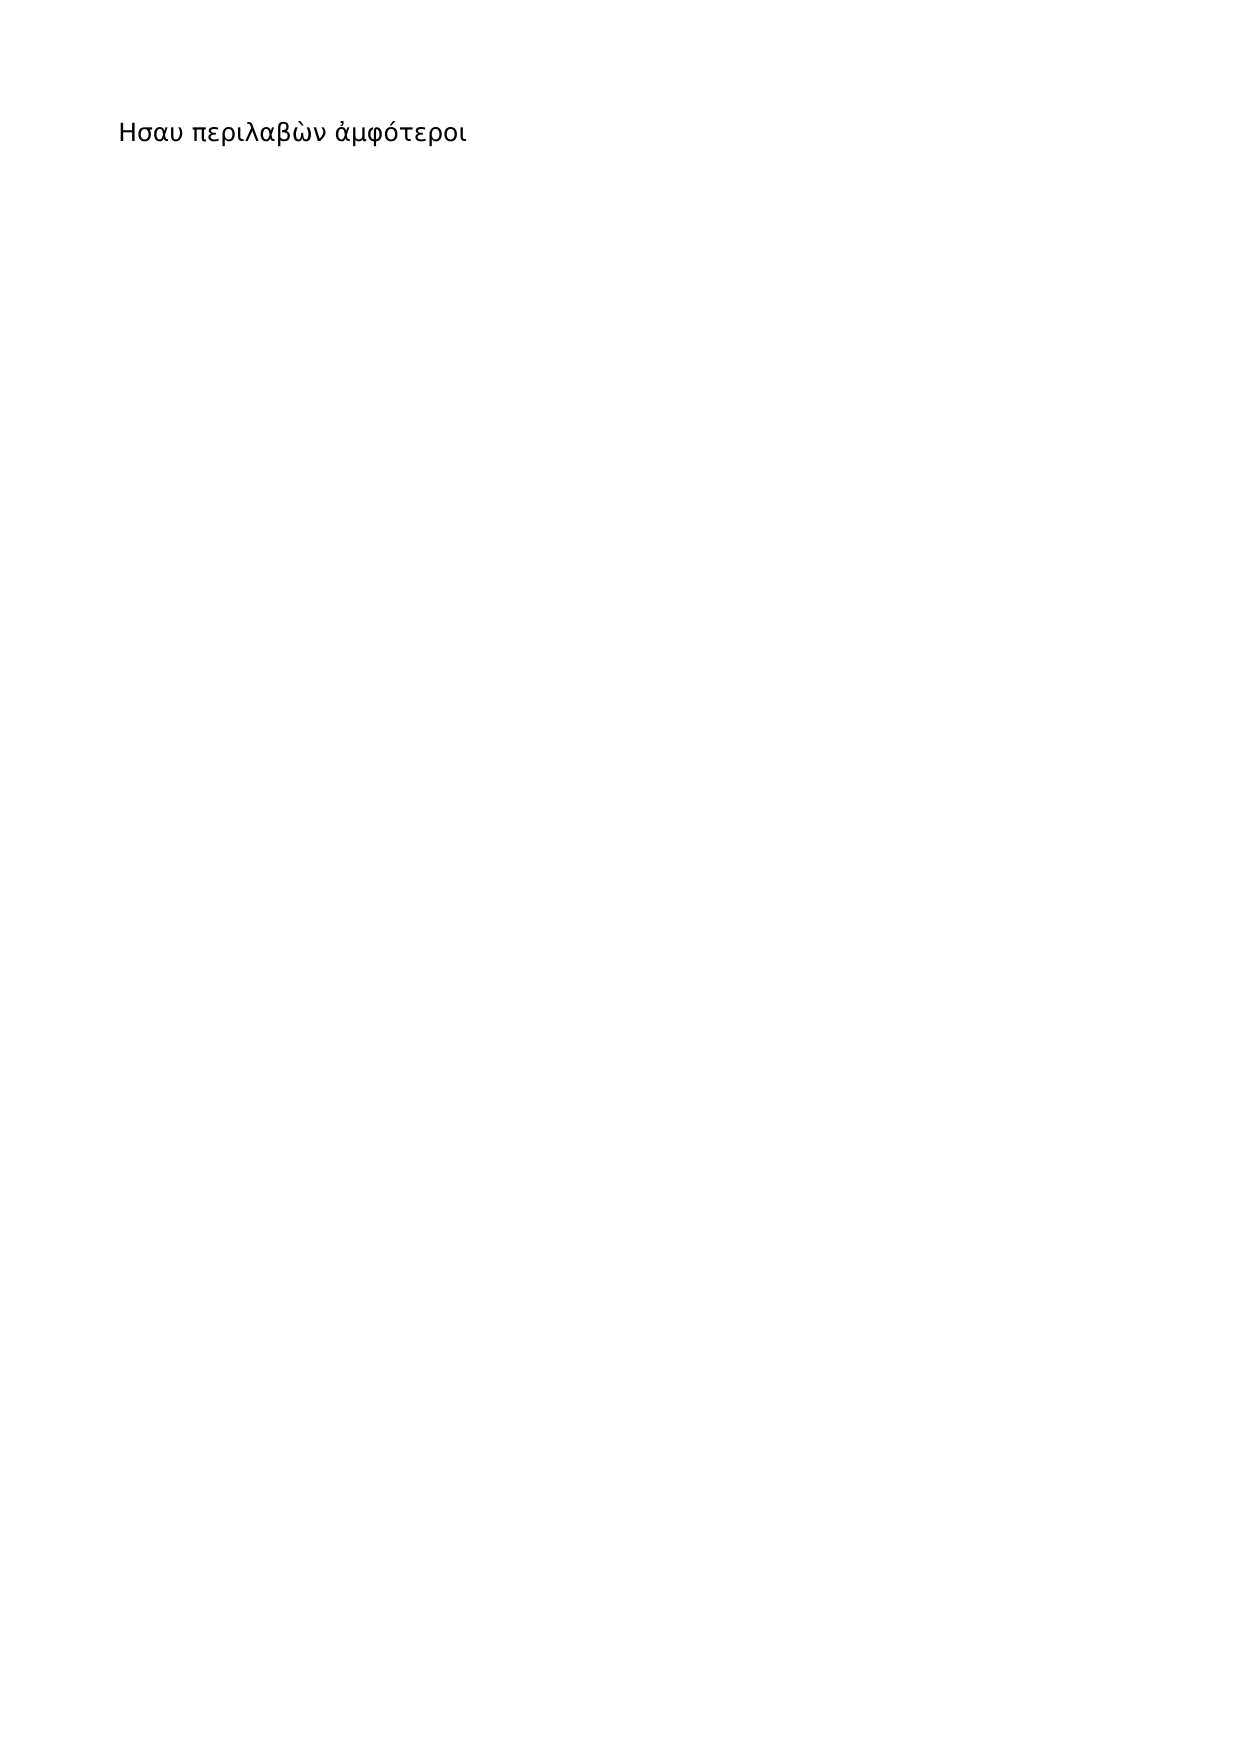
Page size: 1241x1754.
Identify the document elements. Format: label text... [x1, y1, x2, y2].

text Ησαυ περιλαβὼν ἀμφότεροι [118, 118, 1122, 147]
